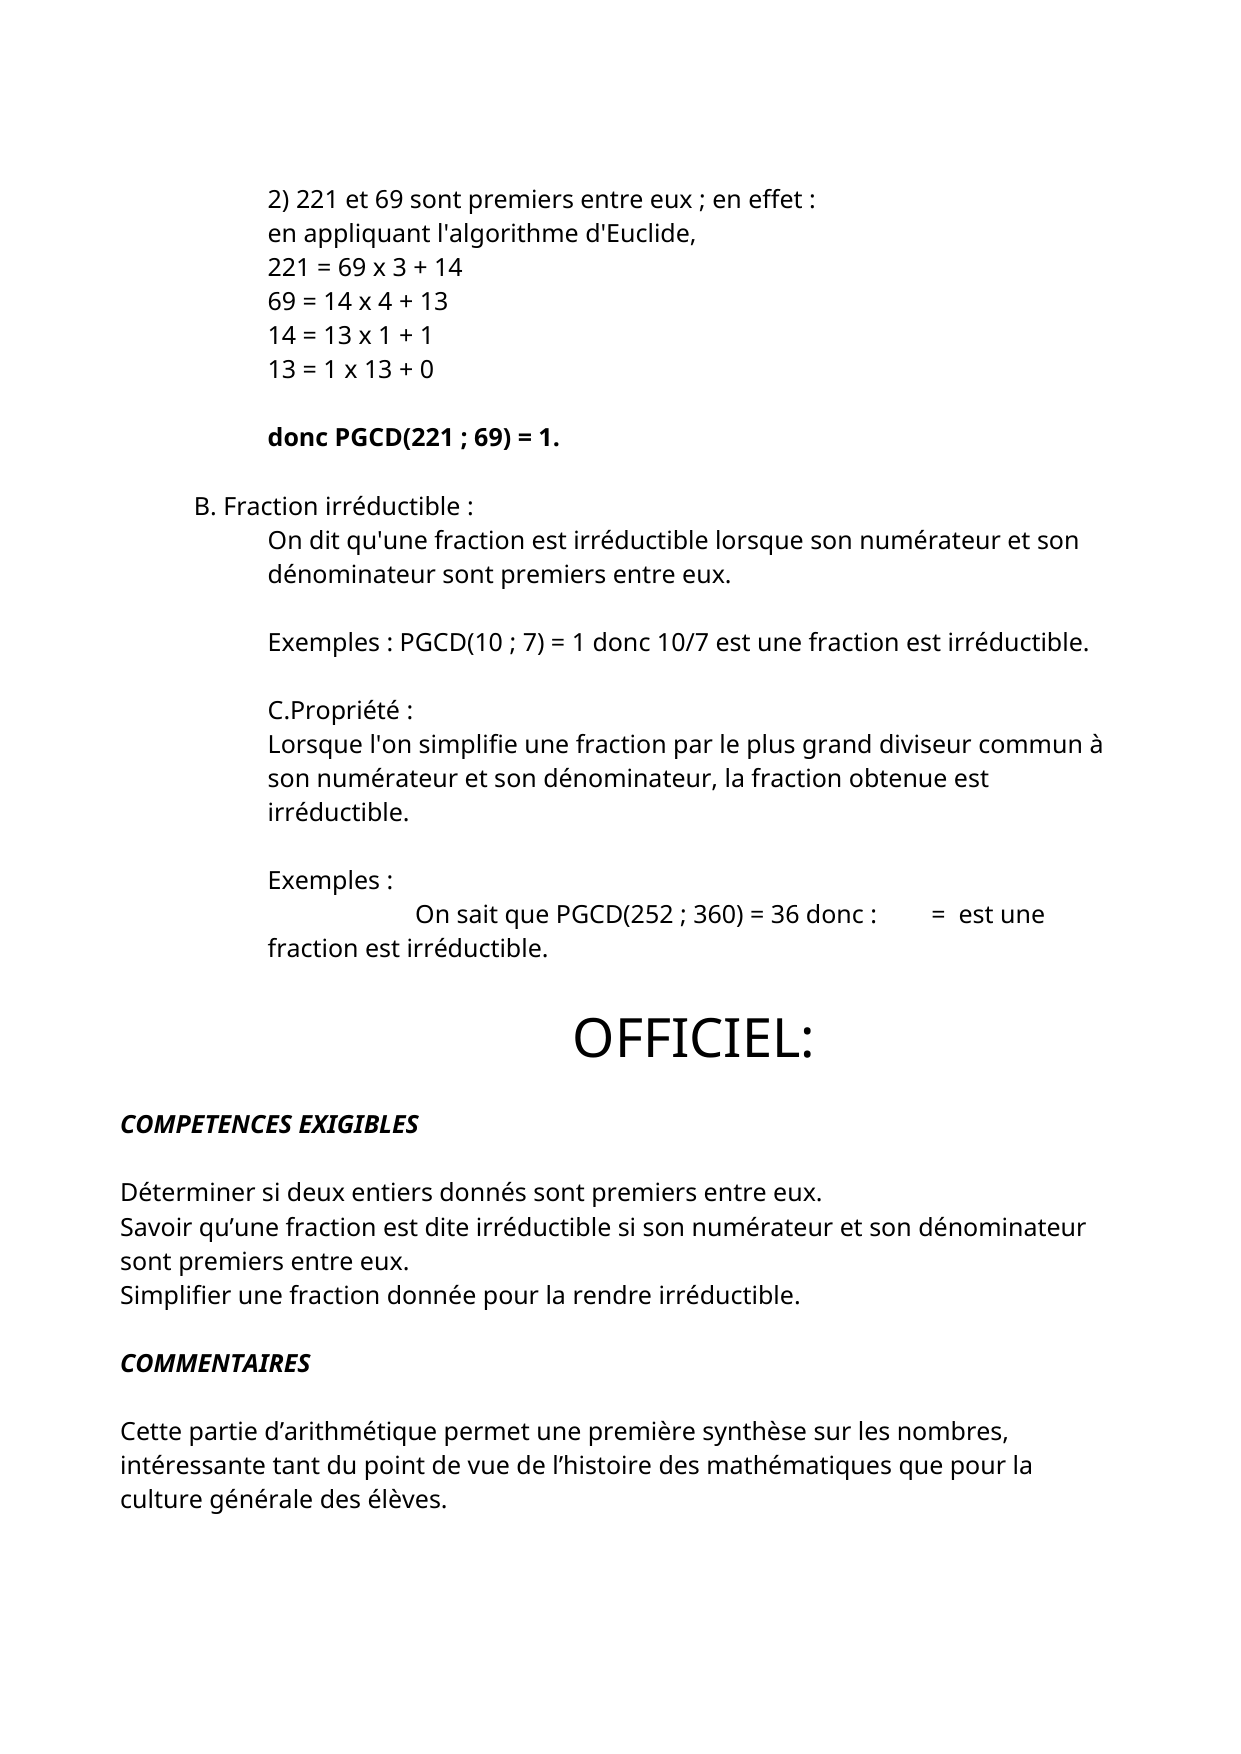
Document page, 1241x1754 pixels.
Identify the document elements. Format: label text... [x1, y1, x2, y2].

text COMMENTAIRES [120, 1345, 1120, 1379]
text C.Propriété : [267, 693, 1120, 727]
text Savoir qu’une fraction est dite irréductible si son numérateur et son dénominateur sont premiers entre eux. [120, 1209, 1120, 1277]
text en appliquant l'algorithme d'Euclide, [267, 216, 1120, 250]
text donc PGCD(221 ; 69) = 1. [267, 420, 1120, 454]
text 221 = 69 x 3 + 14 [267, 250, 1120, 284]
text Déterminer si deux entiers donnés sont premiers entre eux. [120, 1175, 1120, 1209]
text On sait que PGCD(252 ; 360) = 36 donc : = est une fraction est irréductible. [267, 897, 1120, 965]
text 14 = 13 x 1 + 1 [267, 318, 1120, 352]
text On dit qu'une fraction est irréductible lorsque son numérateur et son dénominateur sont premiers entre eux. [267, 522, 1120, 590]
text 69 = 14 x 4 + 13 [267, 284, 1120, 318]
text Lorsque l'on simplifie une fraction par le plus grand diviseur commun à son numérateur et son dénominateur, la fraction obtenue est irréductible. [267, 727, 1120, 829]
text COMPETENCES EXIGIBLES [120, 1107, 1120, 1141]
text B. Fraction irréductible : [194, 488, 1120, 522]
text Exemples : [267, 863, 1120, 897]
text OFFICIEL: [267, 999, 1120, 1073]
text Cette partie d’arithmétique permet une première synthèse sur les nombres, intéressante tant du point de vue de l’histoire des mathématiques que pour la culture générale des élèves. [120, 1413, 1120, 1516]
text 13 = 1 x 13 + 0 [267, 352, 1120, 386]
text Simplifier une fraction donnée pour la rendre irréductible. [120, 1277, 1120, 1311]
text Exemples : PGCD(10 ; 7) = 1 donc 10/7 est une fraction est irréductible. [267, 624, 1120, 658]
text 2) 221 et 69 sont premiers entre eux ; en effet : [267, 182, 1120, 216]
